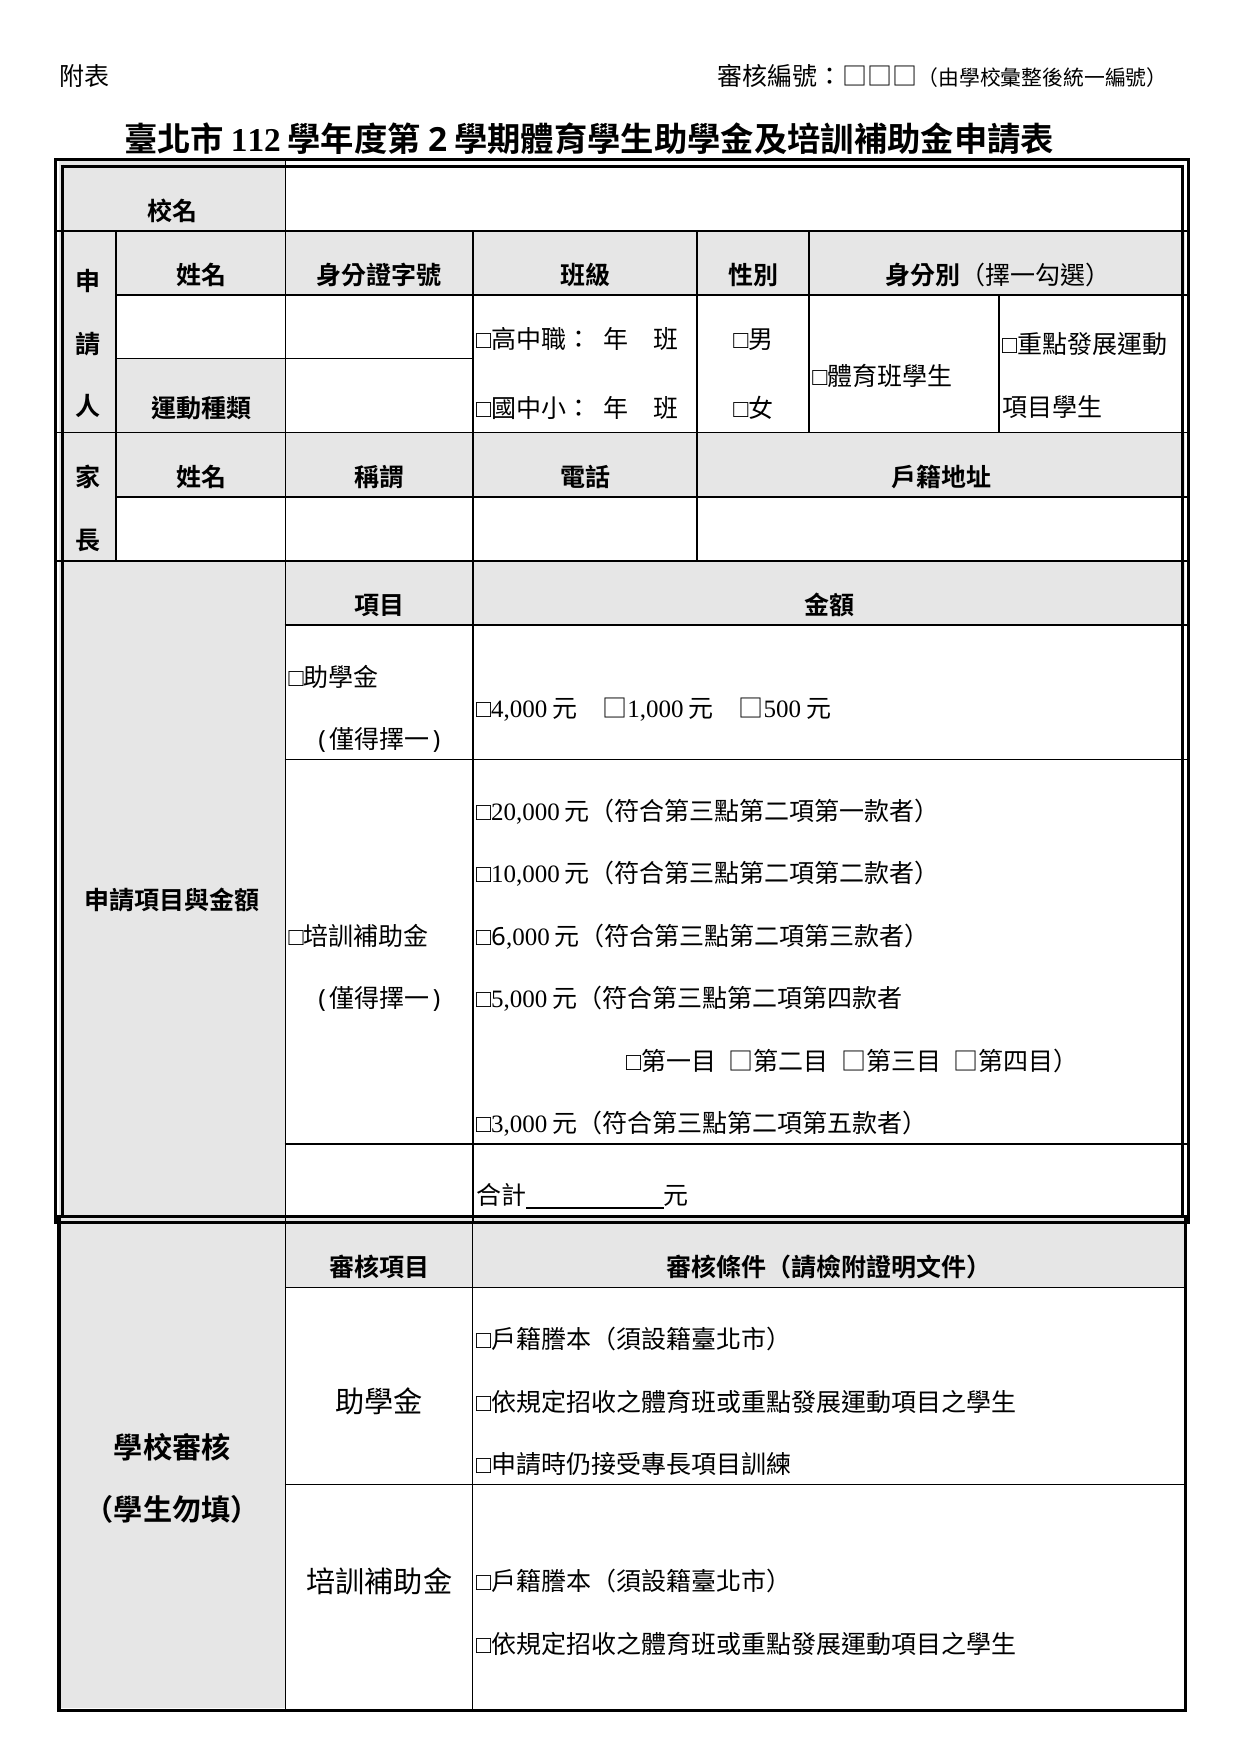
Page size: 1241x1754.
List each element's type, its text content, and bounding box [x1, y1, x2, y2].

table_cell 性別 [698, 232, 808, 294]
table_cell 班級 [474, 232, 696, 294]
text 附表 審核編號：□□□（由學校彙整後統一編號） [59, 33, 1181, 96]
table_cell □男 [698, 296, 808, 358]
table_cell 身分證字號 [286, 232, 472, 294]
table_cell [286, 161, 1185, 230]
table_cell 項目 [286, 562, 472, 624]
table_cell [698, 498, 1181, 560]
table_cell □高中職： 年 班 [474, 296, 696, 358]
table_cell [286, 359, 472, 432]
table_cell [117, 296, 285, 358]
table_cell □助學金 (僅得擇一) [286, 626, 472, 758]
table_cell 審核條件（請檢附證明文件） [473, 1224, 1184, 1287]
table_cell □重點發展運動項目學生 [1000, 296, 1181, 432]
table_cell 助學金 [286, 1288, 472, 1483]
table_cell □戶籍謄本（須設籍臺北市） □依規定招收之體育班或重點發展運動項目之學生 □申請時仍接受專長項目訓練 □競賽規程及秩序冊 最近一年內(賽事：112年2月1日～113年1月31日)符合下列情形者（僅得擇一）： □白金級選手：20,000元(入選教育部國光體育獎章及獎助學金頒發辦法規範賽事之國家代表隊資格並參賽。) □金級選手：10,000元(代表本市或學校參加全國運動會、全國中等學校運動會、高國中運動聯賽最優級組或全國原住民族運動會獲得第一名。) □第一級選手：6,000元(代表本市或學校參加全國運動會、全國中等學校運動會、高國中運動聯賽最優級組、全國原住民族運動會獲得第二名或第三名。) □第二級選手：5000元 □代表本市或學校參加全國運動會、全國中等學校運動會或高國中運動聯賽最優級組獲得第四至六名。 □代表本市或學校參加全民運動會或全國身心障礙國民運動會獲得前三名。 □代表本市或學校參加教育部核定全國性單項運動協會辦理升學指定之賽會獲得前三名。 □代表本市或學校參加教育局每學年度公告之全國性國小單項運動競賽獲得前三名。 □第三級選手：3,000元(代表學校參加本市中學運動會、國小運動會或教育盃最優級組獲得前三名。) [473, 1485, 1184, 1708]
table_cell [286, 296, 472, 358]
table_cell 電話 [474, 433, 696, 496]
table_cell 姓名 [117, 232, 285, 294]
table_cell □4,000元 □1,000元 □500元 [474, 626, 1181, 758]
table_cell 學校審核 （學生勿填） [61, 1224, 285, 1708]
table_cell □女 [698, 358, 808, 432]
table_cell □戶籍謄本（須設籍臺北市） □依規定招收之體育班或重點發展運動項目之學生 □申請時仍接受專長項目訓練 [473, 1288, 1184, 1483]
table_cell [286, 168, 1181, 230]
table_cell 稱謂 [286, 433, 472, 496]
table_cell 金額 [474, 562, 1181, 624]
table_cell [286, 498, 472, 560]
table_cell 戶籍地址 [698, 433, 1181, 496]
table_cell □體育班學生 [810, 296, 998, 432]
table_cell 審核項目 [286, 1224, 472, 1287]
table_header 臺北市112學年度第2學期體育學生助學金及培訓補助金申請表 [59, 96, 1185, 158]
table_cell 運動種類 [117, 359, 285, 432]
table_cell [117, 498, 285, 560]
table_cell □國中小： 年 班 [474, 358, 696, 432]
table_cell 培訓補助金 [286, 1485, 472, 1708]
table_cell 校名 [59, 161, 285, 230]
table_cell 家 長 [64, 433, 115, 560]
table_cell 姓名 [117, 433, 285, 496]
table_cell 申 請 人 [64, 232, 115, 432]
table_cell □培訓補助金 (僅得擇一) [286, 760, 472, 1143]
table_cell □20,000元（符合第三點第二項第一款者） □10,000元（符合第三點第二項第二款者） □6,000元（符合第三點第二項第三款者） □5,000元（符合第三點第二項第四款者 □第一目 □第二目 □第三目 □第四目） □3,000元（符合第三點第二項第五款者） [474, 760, 1181, 1143]
table_cell 申請項目與金額 [64, 562, 285, 1215]
table_cell 合計 元 [474, 1145, 1181, 1215]
table_cell 身分別（擇一勾選） [810, 232, 1181, 294]
table_cell [286, 1145, 472, 1215]
table_cell [474, 498, 696, 560]
